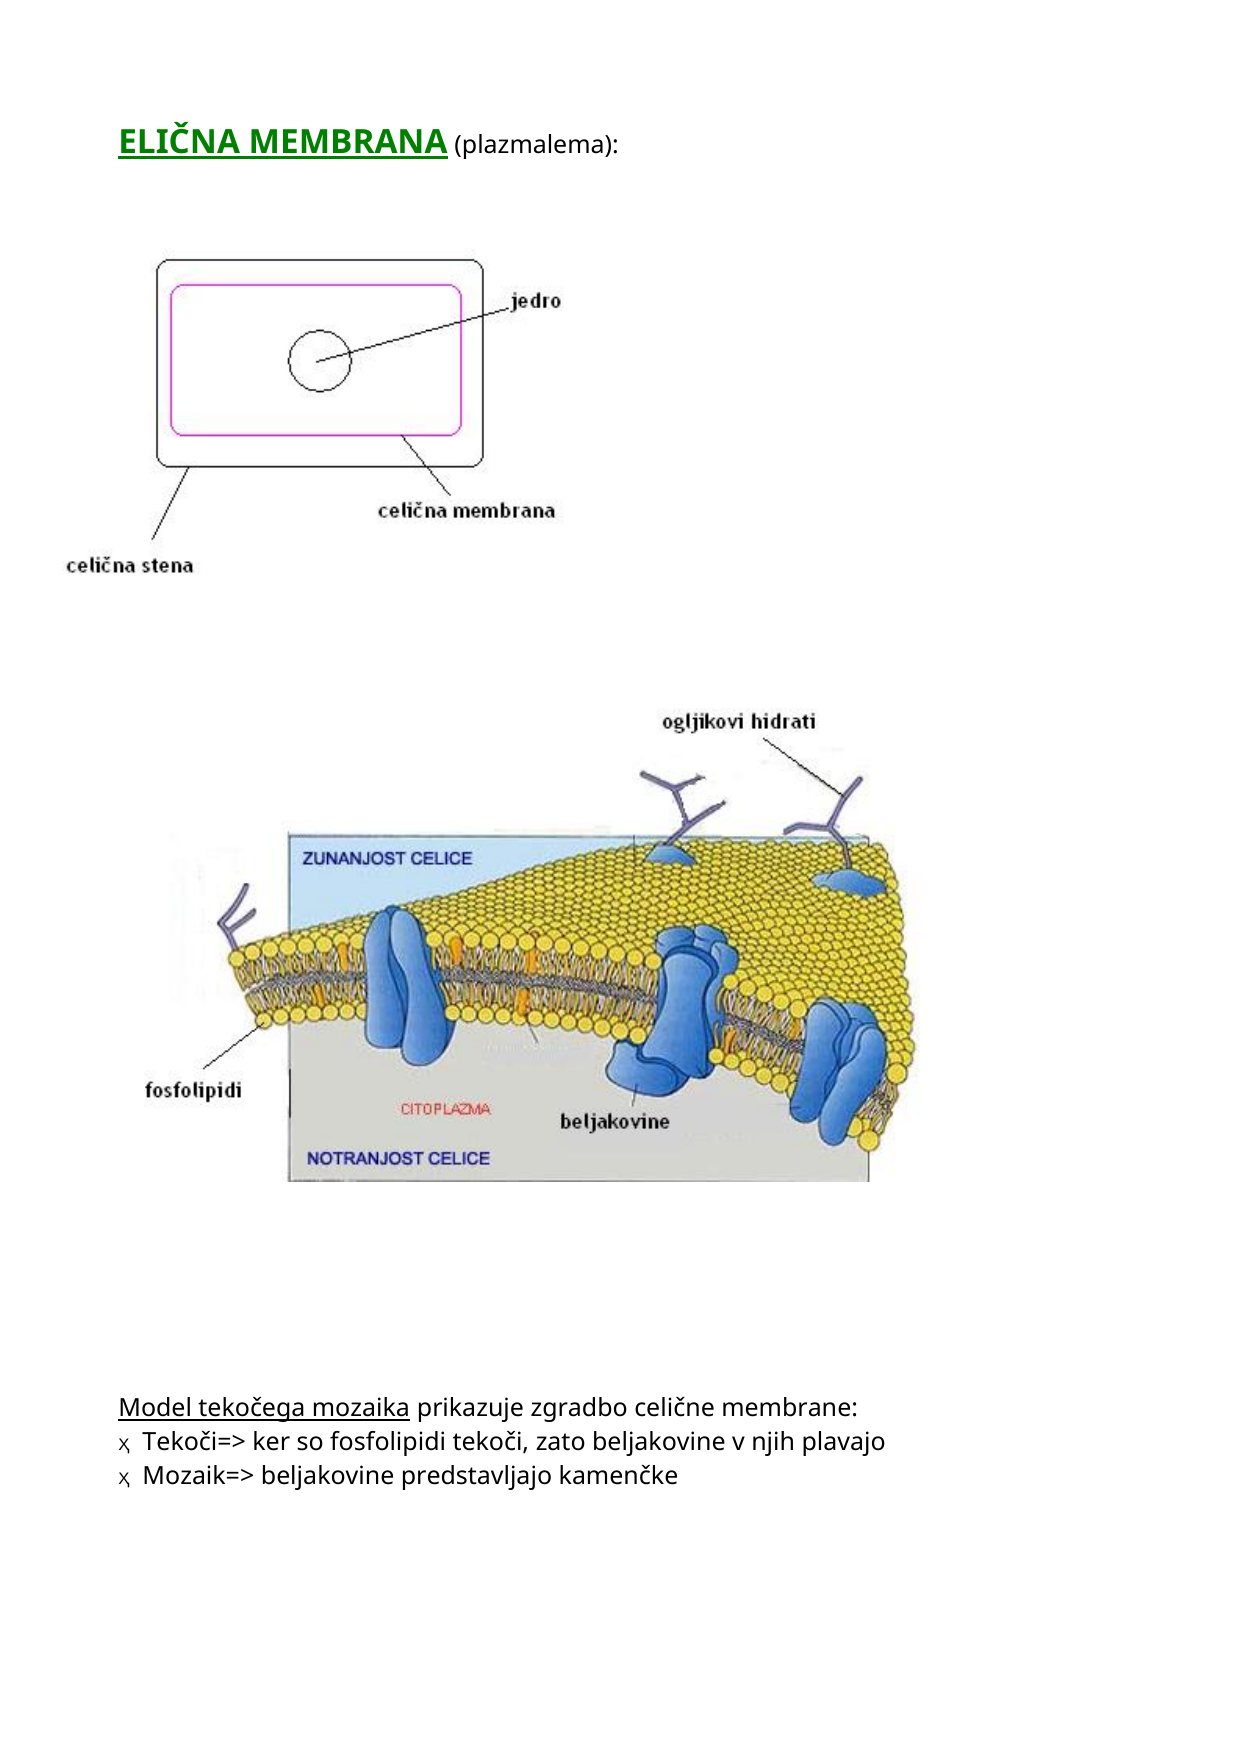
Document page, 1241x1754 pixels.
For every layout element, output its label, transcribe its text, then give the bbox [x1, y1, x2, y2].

text Ҳ Tekoči=> ker so fosfolipidi tekoči, zato beljakovine v njih plavajo [118, 1424, 1122, 1458]
text ELIČNA MEMBRANA (plazmalema): [118, 118, 1122, 163]
picture [50, 236, 567, 579]
text Ҳ Mozaik=> beljakovine predstavljajo kamenčke [118, 1458, 1122, 1492]
picture [144, 696, 926, 1182]
text Model tekočega mozaika prikazuje zgradbo celične membrane: [118, 1390, 1122, 1424]
